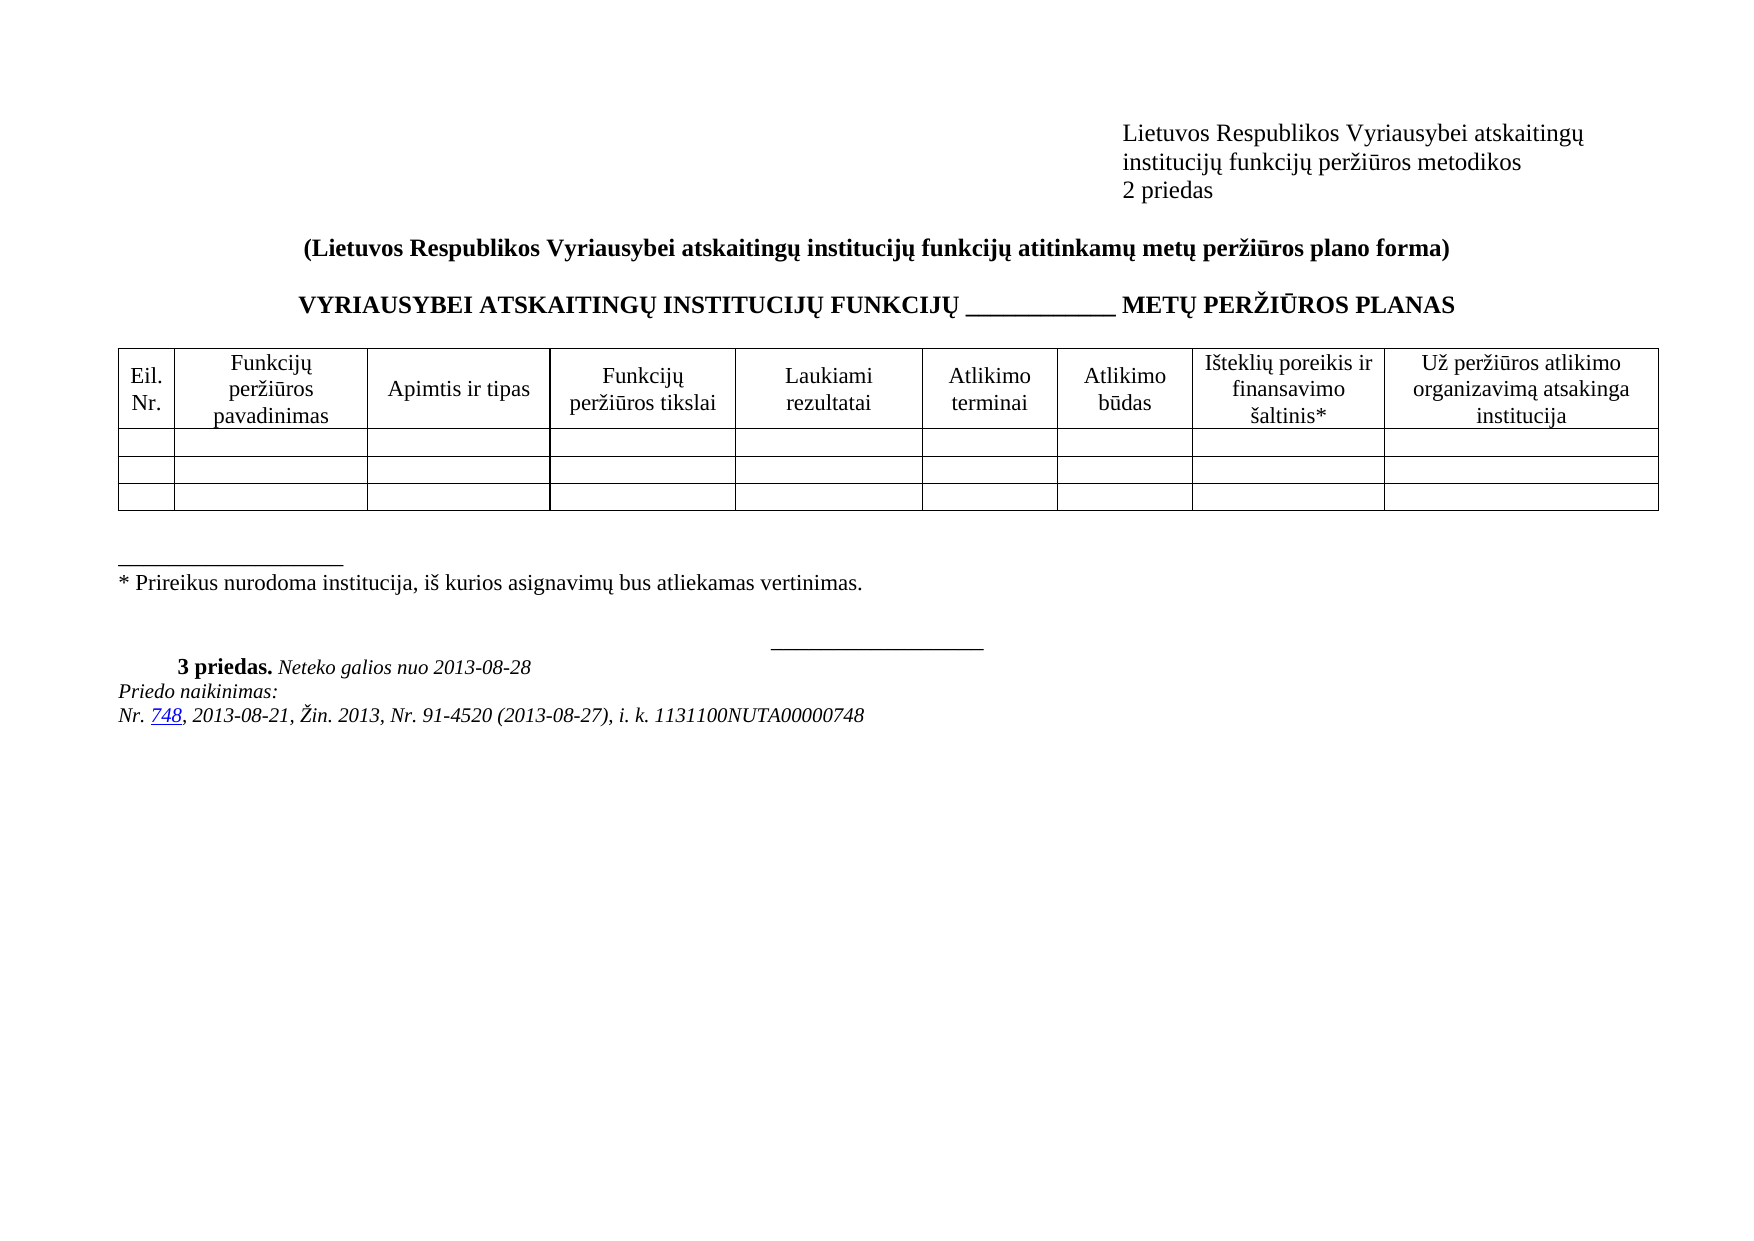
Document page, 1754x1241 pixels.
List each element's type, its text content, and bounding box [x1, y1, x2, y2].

table_cell [923, 457, 1057, 483]
text 2 priedas [1122, 176, 1636, 204]
table_header Išteklių poreikis ir finansavimo šaltinis* [1193, 349, 1384, 428]
table_header Apimtis ir tipas [368, 349, 549, 428]
table_header Atlikimo terminai [923, 349, 1057, 428]
table_cell [175, 457, 367, 483]
table_cell [1058, 484, 1192, 510]
table_cell [1193, 484, 1384, 510]
table_cell [1193, 429, 1384, 456]
table_header Eil. Nr. [119, 349, 174, 428]
table_cell [1385, 484, 1658, 510]
text _________________ [118, 624, 1636, 653]
table_cell [736, 457, 922, 483]
text Nr. 748, 2013-08-21, Žin. 2013, Nr. 91-4520 (2013-08-27), i. k. 1131100NUTA00000748 [118, 703, 1636, 727]
table_cell [551, 484, 735, 510]
table_cell [1385, 457, 1658, 483]
table_cell [1058, 457, 1192, 483]
table_cell [923, 484, 1057, 510]
table_cell [368, 484, 549, 510]
table_cell [736, 429, 922, 456]
table_cell [119, 457, 174, 483]
table_cell [175, 429, 367, 456]
table_cell [119, 429, 174, 456]
text Priedo naikinimas: [118, 679, 1636, 703]
table_header Funkcijų peržiūros tikslai [551, 349, 735, 428]
text institucijų funkcijų peržiūros metodikos [1122, 147, 1636, 176]
table_header Atlikimo būdas [1058, 349, 1192, 428]
text VYRIAUSYBEI ATSKAITINGŲ INSTITUCIJŲ FUNKCIJŲ ____________ METŲ PERŽIŪROS PLANAS [118, 291, 1636, 319]
table_header Laukiami rezultatai [736, 349, 922, 428]
table_cell [1385, 429, 1658, 456]
table_cell [551, 429, 735, 456]
text Lietuvos Respublikos Vyriausybei atskaitingų [1122, 118, 1636, 147]
table_cell [551, 457, 735, 483]
table_cell [368, 429, 549, 456]
table_header Funkcijų peržiūros pavadinimas [175, 349, 367, 428]
table_cell [1058, 429, 1192, 456]
table_cell [1193, 457, 1384, 483]
text (Lietuvos Respublikos Vyriausybei atskaitingų institucijų funkcijų atitinkamų metų peržiūros plano forma) [118, 233, 1636, 262]
table_header Už peržiūros atlikimo organizavimą atsakinga institucija [1385, 349, 1658, 428]
table_cell [368, 457, 549, 483]
table_cell [923, 429, 1057, 456]
text __________________ [118, 540, 1636, 569]
text * Prireikus nurodoma institucija, iš kurios asignavimų bus atliekamas vertinimas. [118, 569, 1636, 595]
text 3 priedas. Neteko galios nuo 2013-08-28 [118, 653, 1636, 679]
table_cell [119, 484, 174, 510]
table_cell [175, 484, 367, 510]
table_cell [736, 484, 922, 510]
